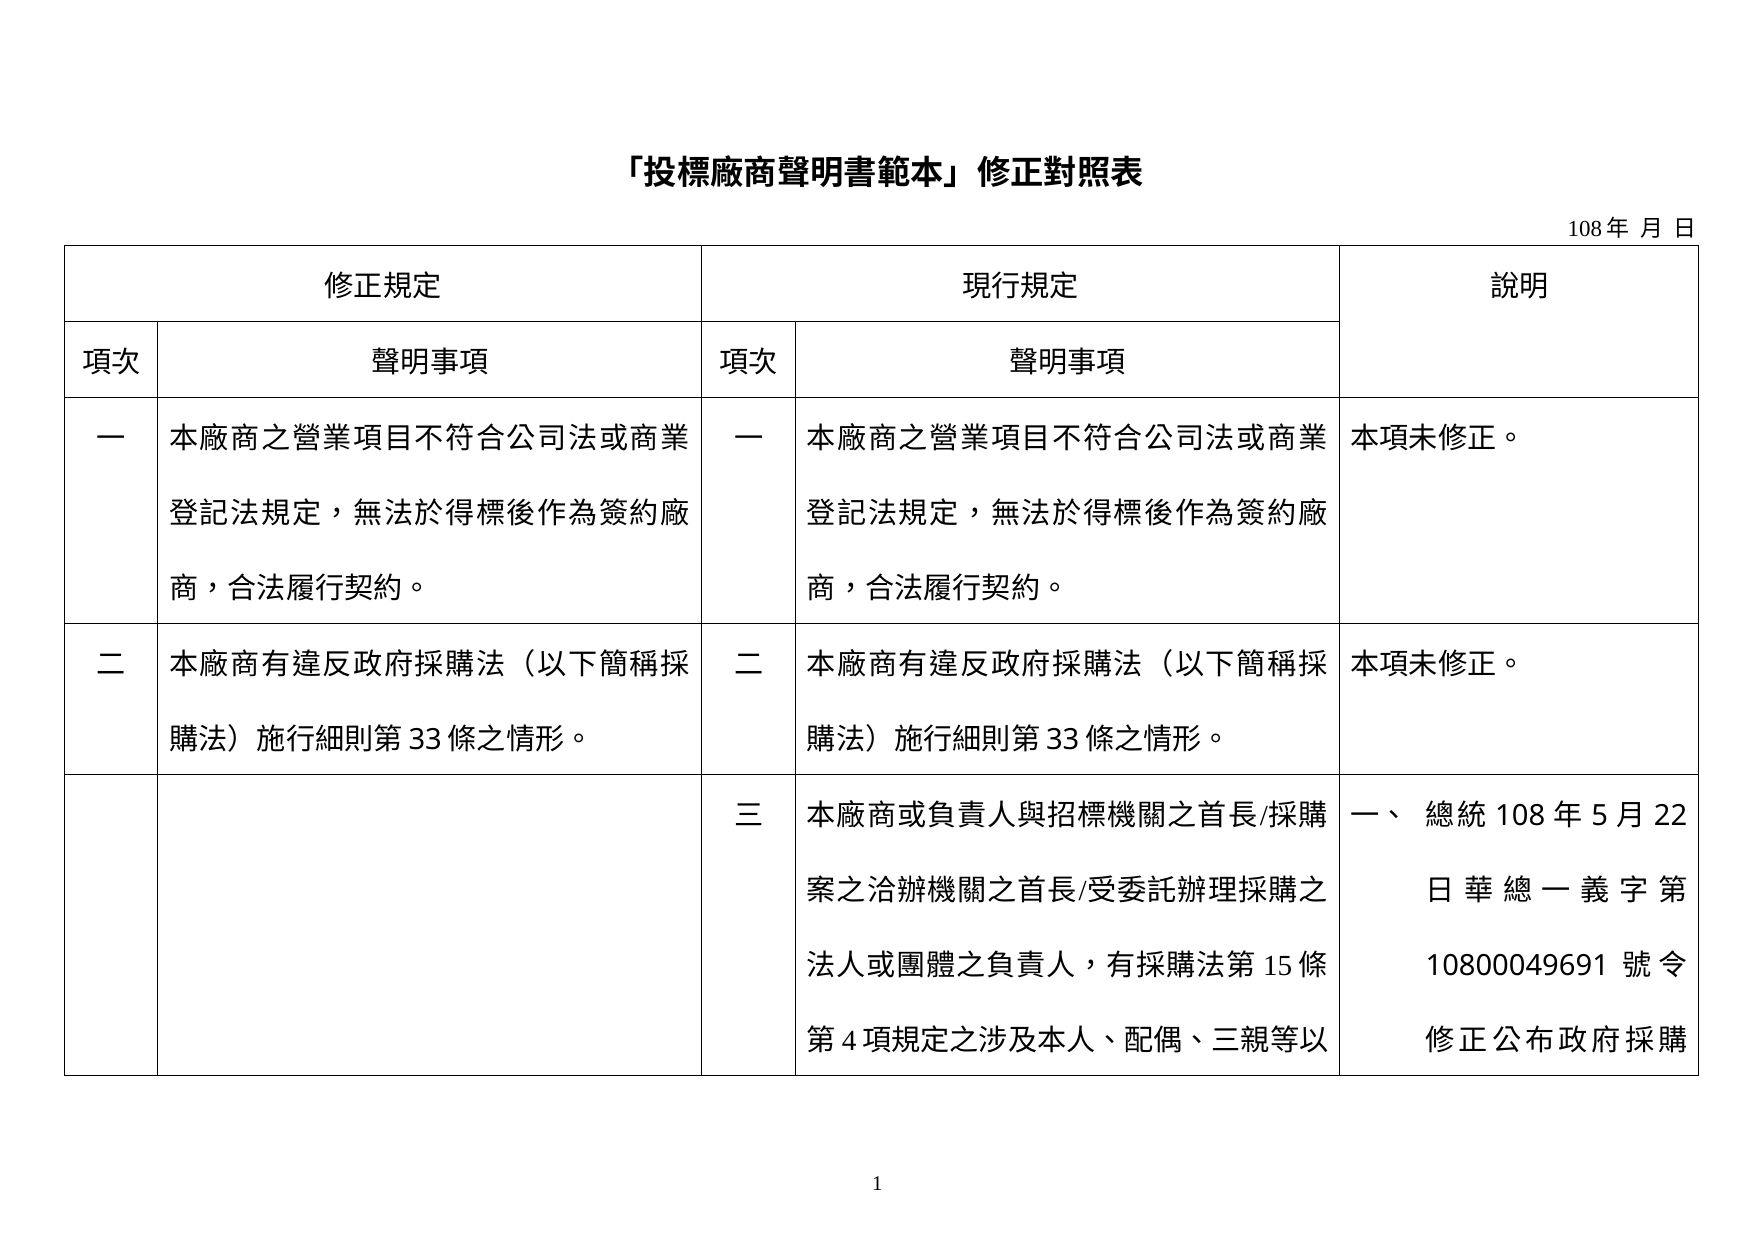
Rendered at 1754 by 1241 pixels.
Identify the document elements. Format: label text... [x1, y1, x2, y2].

table_cell [65, 775, 157, 1075]
table_cell 本廠商或負責人與招標機關之首長/採購案之洽辦機關之首長/受委託辦理採購之法人或團體之負責人，有採購法第15條第4項規定之涉及本人、配偶、三親等以 [796, 775, 1339, 1075]
table_cell 本廠商之營業項目不符合公司法或商業登記法規定，無法於得標後作為簽約廠商，合法履行契約。 [158, 398, 701, 623]
text 「投標廠商聲明書範本」修正對照表 [177, 133, 1577, 208]
table_cell 三 [702, 775, 795, 1075]
table_cell 一 [702, 398, 795, 623]
table_cell 二 [702, 624, 795, 774]
table_cell 總統108年5月22日華總一義字第10800049691號令修正公布政府採購 [1340, 775, 1698, 1075]
table_cell 本廠商之營業項目不符合公司法或商業登記法規定，無法於得標後作為簽約廠商，合法履行契約。 [796, 398, 1339, 623]
text 108年 月 日 [177, 208, 1696, 245]
table_cell [158, 775, 701, 1075]
table_cell 項次 [65, 322, 157, 397]
table_header 說明 [1340, 246, 1698, 397]
table_header 修正規定 [65, 246, 701, 321]
table_cell 二 [65, 624, 157, 774]
table_cell 項次 [702, 322, 795, 397]
table_cell 本項未修正。 [1340, 398, 1698, 623]
table_cell 本廠商有違反政府採購法（以下簡稱採購法）施行細則第33條之情形。 [158, 624, 701, 774]
table_cell 本廠商有違反政府採購法（以下簡稱採購法）施行細則第33條之情形。 [796, 624, 1339, 774]
table_cell 聲明事項 [796, 322, 1339, 397]
table_cell 本項未修正。 [1340, 624, 1698, 774]
table_header 現行規定 [702, 246, 1339, 321]
table_cell 一 [65, 398, 157, 623]
table_cell 聲明事項 [158, 322, 701, 397]
